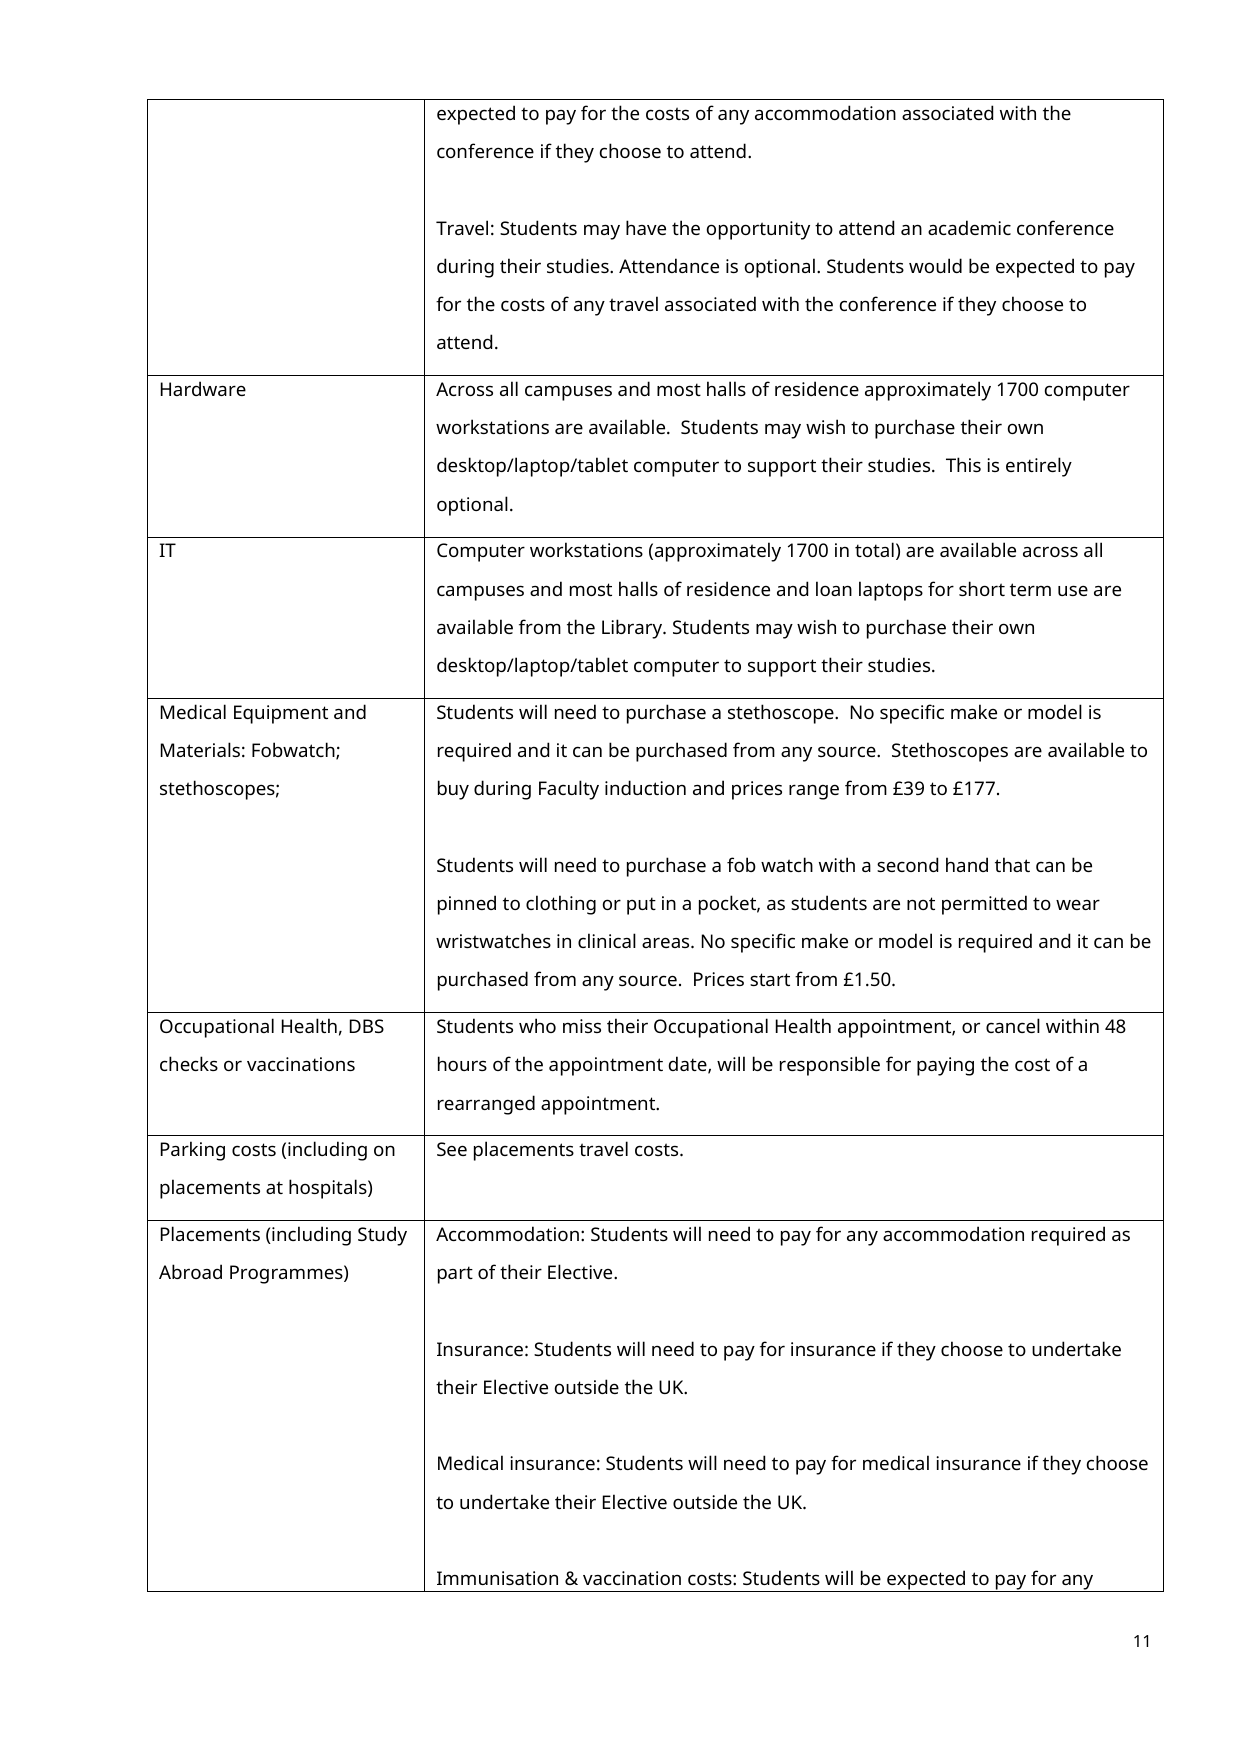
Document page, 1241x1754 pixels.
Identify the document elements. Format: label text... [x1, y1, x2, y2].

table_cell Accommodation: Students will need to pay for any accommodation required as part of their Elective. Insurance: Students will need to pay for insurance if they choose to undertake their Elective outside the UK. Medical insurance: Students will need to pay for medical insurance if they choose to undertake their Elective outside the UK. Immunisation & vaccination costs: Students will be expected to pay for any [425, 1221, 1163, 1591]
table_cell Across all campuses and most halls of residence approximately 1700 computer workstations are available. Students may wish to purchase their own desktop/laptop/tablet computer to support their studies. This is entirely optional. [425, 376, 1163, 537]
table_cell Hardware [148, 376, 424, 537]
table_cell Medical Equipment and Materials: Fobwatch; stethoscopes; [148, 699, 424, 1012]
table_cell Students who miss their Occupational Health appointment, or cancel within 48 hours of the appointment date, will be responsible for paying the cost of a rearranged appointment. [425, 1013, 1163, 1135]
table_cell IT [148, 538, 424, 698]
table_cell Parking costs (including on placements at hospitals) [148, 1136, 424, 1220]
table_cell [148, 100, 424, 375]
table_cell Placements (including Study Abroad Programmes) [148, 1221, 424, 1591]
table_cell Students will need to purchase a stethoscope. No specific make or model is required and it can be purchased from any source. Stethoscopes are available to buy during Faculty induction and prices range from £39 to £177. Students will need to purchase a fob watch with a second hand that can be pinned to clothing or put in a pocket, as students are not permitted to wear wristwatches in clinical areas. No specific make or model is required and it can be purchased from any source. Prices start from £1.50. [425, 699, 1163, 1012]
table_cell expected to pay for the costs of any accommodation associated with the conference if they choose to attend. Travel: Students may have the opportunity to attend an academic conference during their studies. Attendance is optional. Students would be expected to pay for the costs of any travel associated with the conference if they choose to attend. [425, 100, 1163, 375]
table_cell See placements travel costs. [425, 1136, 1163, 1220]
table_cell Computer workstations (approximately 1700 in total) are available across all campuses and most halls of residence and loan laptops for short term use are available from the Library. Students may wish to purchase their own desktop/laptop/tablet computer to support their studies. [425, 538, 1163, 698]
table_cell Occupational Health, DBS checks or vaccinations [148, 1013, 424, 1135]
